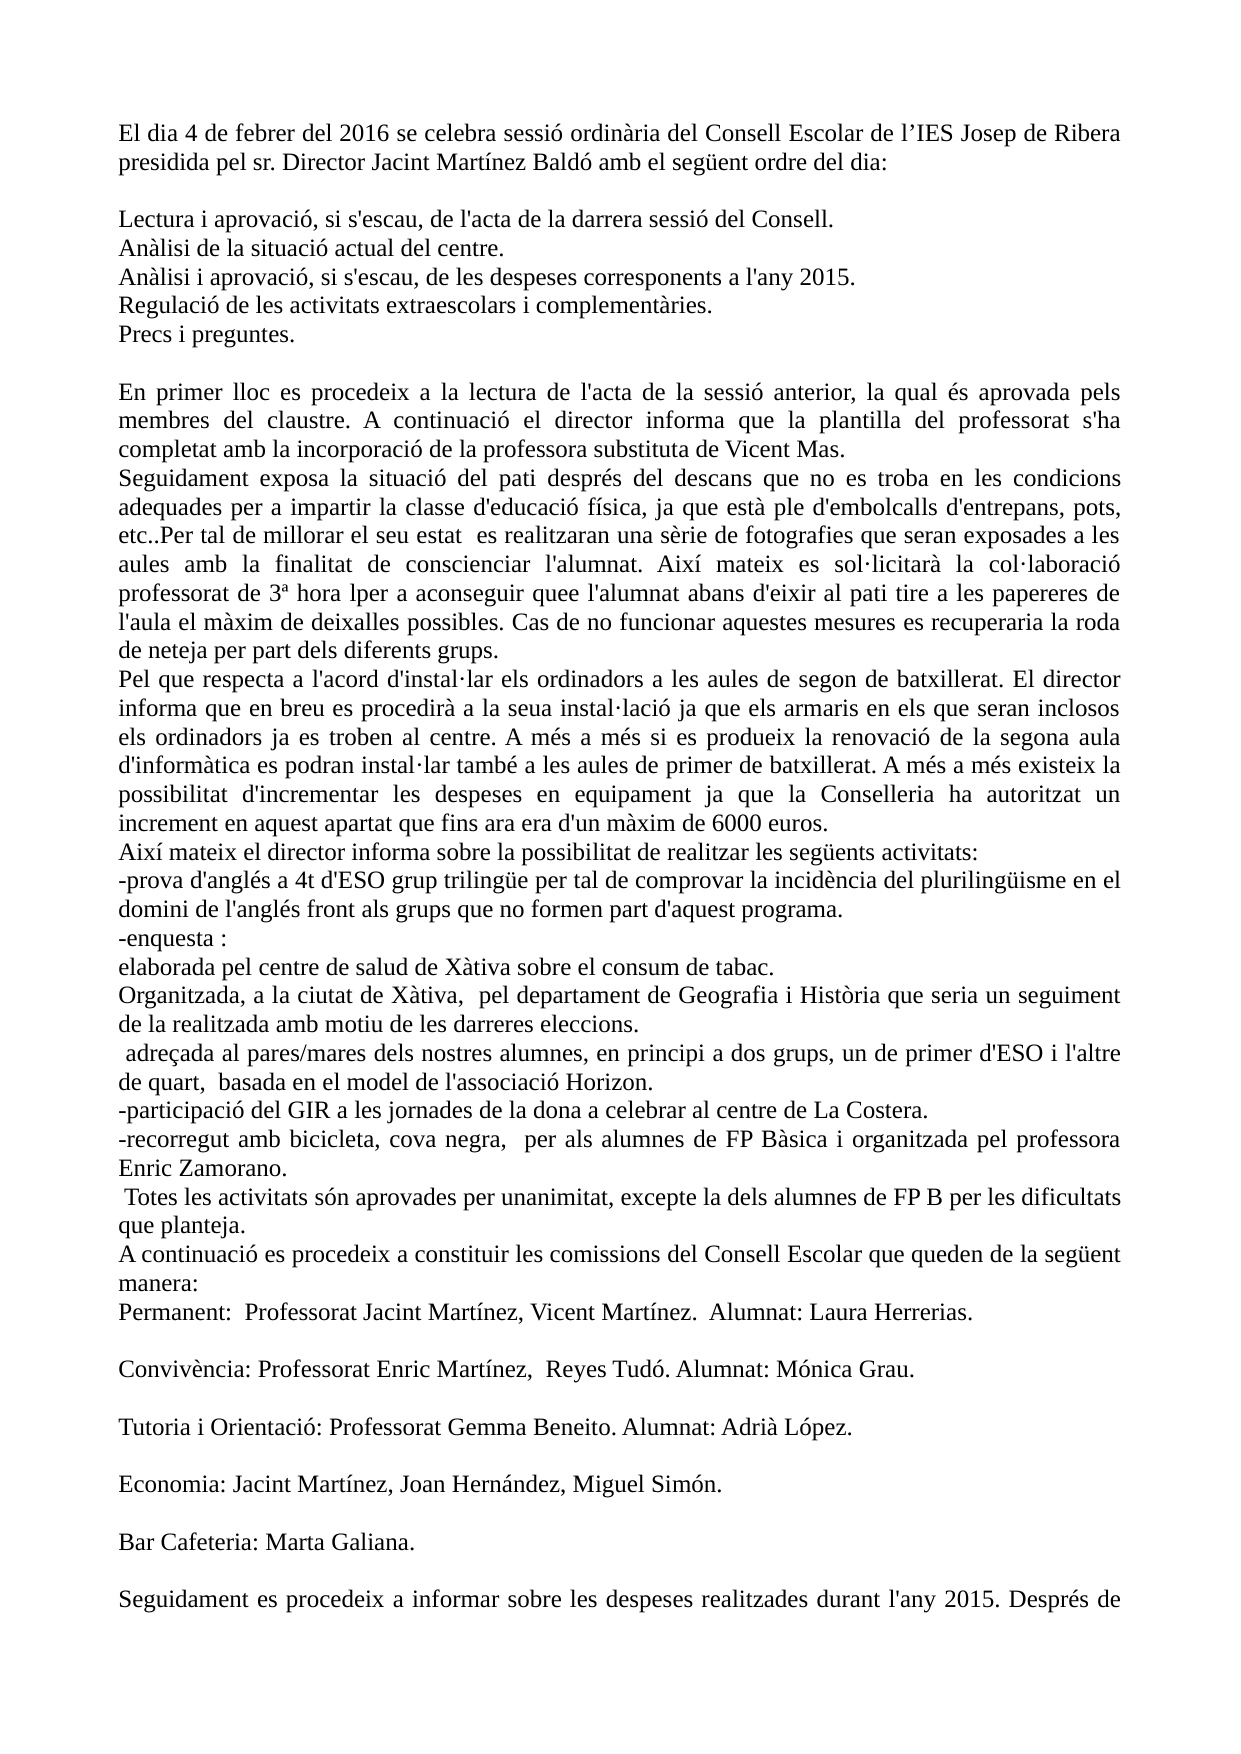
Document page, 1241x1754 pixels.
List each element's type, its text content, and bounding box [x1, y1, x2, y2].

text Precs i preguntes. [118, 319, 1122, 348]
text Economia: Jacint Martínez, Joan Hernández, Miguel Simón. [118, 1469, 1122, 1498]
text Lectura i aprovació, si s'escau, de l'acta de la darrera sessió del Consell. [118, 204, 1122, 233]
text En primer lloc es procedeix a la lectura de l'acta de la sessió anterior, la qual és aprovada pels membres del claustre. A continuació el director informa que la plantilla del professorat s'ha completat amb la incorporació de la professora substituta de Vicent Mas. [118, 377, 1122, 463]
text elaborada pel centre de salud de Xàtiva sobre el consum de tabac. [118, 952, 1122, 981]
text Tutoria i Orientació: Professorat Gemma Beneito. Alumnat: Adrià López. [118, 1412, 1122, 1441]
text Pel que respecta a l'acord d'instal·lar els ordinadors a les aules de segon de batxillerat. El director informa que en breu es procedirà a la seua instal·lació ja que els armaris en els que seran inclosos els ordinadors ja es troben al centre. A més a més si es produeix la renovació de la segona aula d'informàtica es podran instal·lar també a les aules de primer de batxillerat. A més a més existeix la possibilitat d'incrementar les despeses en equipament ja que la Conselleria ha autoritzat un increment en aquest apartat que fins ara era d'un màxim de 6000 euros. [118, 664, 1122, 837]
text -recorregut amb bicicleta, cova negra, per als alumnes de FP Bàsica i organitzada pel professora Enric Zamorano. [118, 1124, 1122, 1182]
text Permanent: Professorat Jacint Martínez, Vicent Martínez. Alumnat: Laura Herrerias. [118, 1297, 1122, 1326]
text Regulació de les activitats extraescolars i complementàries. [118, 291, 1122, 319]
text -prova d'anglés a 4t d'ESO grup trilingüe per tal de comprovar la incidència del plurilingüisme en el domini de l'anglés front als grups que no formen part d'aquest programa. [118, 866, 1122, 923]
text -participació del GIR a les jornades de la dona a celebrar al centre de La Costera. [118, 1096, 1122, 1124]
text Anàlisi de la situació actual del centre. [118, 233, 1122, 262]
text A continuació es procedeix a constituir les comissions del Consell Escolar que queden de la següent manera: [118, 1239, 1122, 1297]
text -enquesta : [118, 923, 1122, 952]
text Convivència: Professorat Enric Martínez, Reyes Tudó. Alumnat: Mónica Grau. [118, 1354, 1122, 1383]
text Seguidament es procedeix a informar sobre les despeses realitzades durant l'any 2015. Després de [118, 1584, 1122, 1613]
text Bar Cafeteria: Marta Galiana. [118, 1527, 1122, 1556]
text Anàlisi i aprovació, si s'escau, de les despeses corresponents a l'any 2015. [118, 262, 1122, 291]
text Totes les activitats són aprovades per unanimitat, excepte la dels alumnes de FP B per les dificultats que planteja. [118, 1182, 1122, 1239]
text Així mateix el director informa sobre la possibilitat de realitzar les següents activitats: [118, 837, 1122, 866]
text adreçada al pares/mares dels nostres alumnes, en principi a dos grups, un de primer d'ESO i l'altre de quart, basada en el model de l'associació Horizon. [118, 1038, 1122, 1096]
text El dia 4 de febrer del 2016 se celebra sessió ordinària del Consell Escolar de l’IES Josep de Ribera presidida pel sr. Director Jacint Martínez Baldó amb el següent ordre del dia: [118, 118, 1122, 176]
text Organitzada, a la ciutat de Xàtiva, pel departament de Geografia i Història que seria un seguiment de la realitzada amb motiu de les darreres eleccions. [118, 981, 1122, 1038]
text Seguidament exposa la situació del pati després del descans que no es troba en les condicions adequades per a impartir la classe d'educació física, ja que està ple d'embolcalls d'entrepans, pots, etc..Per tal de millorar el seu estat es realitzaran una sèrie de fotografies que seran exposades a les aules amb la finalitat de conscienciar l'alumnat. Així mateix es sol·licitarà la col·laboració professorat de 3ª hora lper a aconseguir quee l'alumnat abans d'eixir al pati tire a les papereres de l'aula el màxim de deixalles possibles. Cas de no funcionar aquestes mesures es recuperaria la roda de neteja per part dels diferents grups. [118, 463, 1122, 664]
